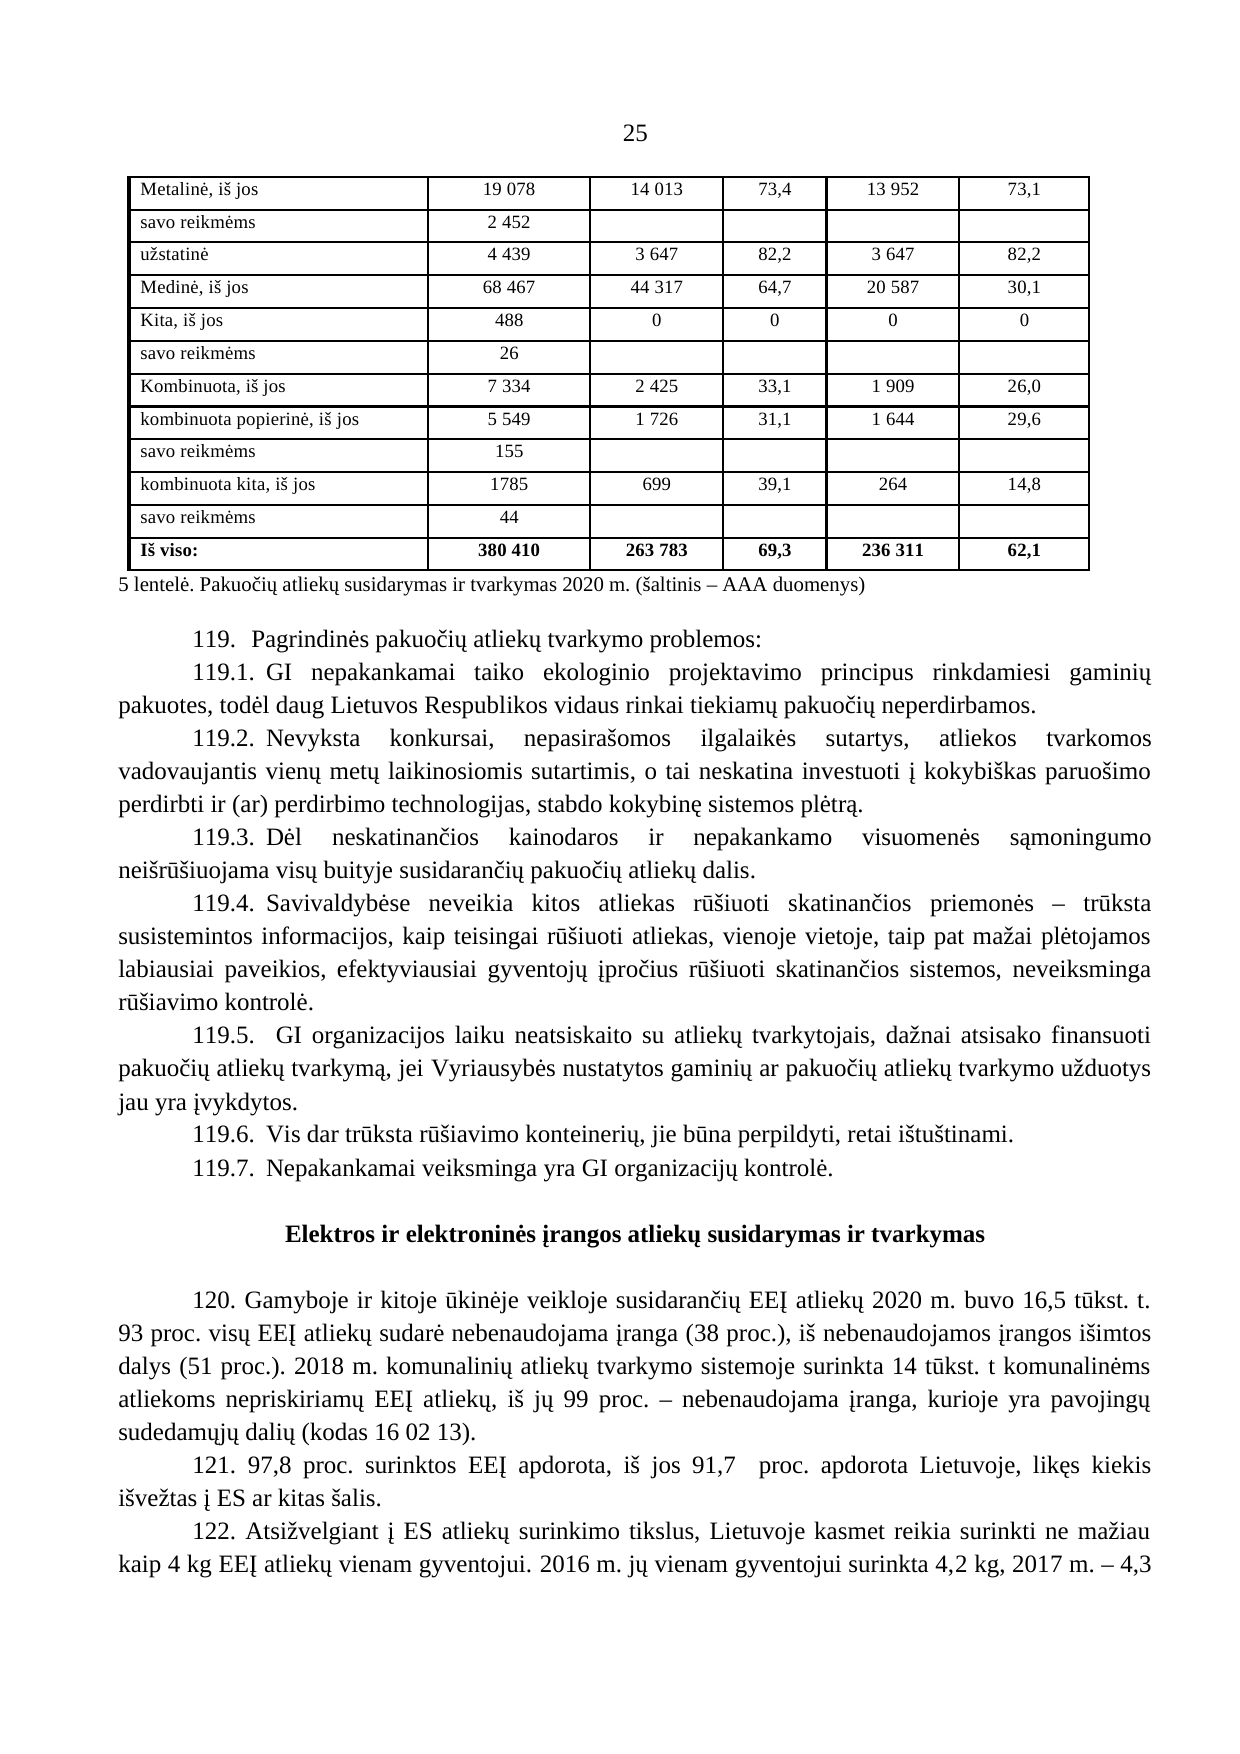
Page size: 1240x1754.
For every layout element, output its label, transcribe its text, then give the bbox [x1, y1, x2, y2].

table_cell kombinuota kita, iš jos [131, 473, 427, 504]
text 119.6. Vis dar trūksta rūšiavimo konteinerių, jie būna perpildyti, retai ištuštinami. [118, 1119, 1152, 1148]
table_cell 29,6 [960, 408, 1088, 438]
table_cell 14,8 [960, 473, 1088, 504]
text 121. 97,8 proc. surinktos EEĮ apdorota, iš jos 91,7 proc. apdorota Lietuvoje, likęs kiekis išvežtas į ES ar kitas šalis. [118, 1450, 1152, 1512]
table_cell 30,1 [960, 276, 1088, 307]
table_cell 62,1 [960, 539, 1088, 569]
table_cell 7 334 [429, 375, 589, 405]
table_cell [591, 440, 722, 471]
table_cell [960, 211, 1088, 241]
table_cell 4 439 [429, 243, 589, 274]
table_cell 2 425 [591, 375, 722, 405]
table_cell 82,2 [724, 243, 825, 274]
table_cell [828, 342, 958, 372]
table_cell [828, 211, 958, 241]
table_cell [960, 440, 1088, 471]
table_cell 488 [429, 309, 589, 340]
table_cell 236 311 [828, 539, 958, 569]
table_cell savo reikmėms [131, 440, 427, 471]
table_cell 2 452 [429, 211, 589, 241]
table_cell 3 647 [591, 243, 722, 274]
table_cell [828, 440, 958, 471]
table_cell 82,2 [960, 243, 1088, 274]
table_cell Iš viso: [131, 539, 427, 569]
table_cell 0 [591, 309, 722, 340]
table_cell 0 [960, 309, 1088, 340]
table_cell [960, 506, 1088, 537]
table_cell [724, 342, 825, 372]
table_cell Metalinė, iš jos [131, 178, 427, 208]
table_cell 69,3 [724, 539, 825, 569]
table_cell [591, 506, 722, 537]
table_cell 73,4 [724, 178, 825, 208]
text 5 lentelė. Pakuočių atliekų susidarymas ir tvarkymas 2020 m. (šaltinis – AAA duomenys) [118, 571, 1152, 596]
table_cell užstatinė [131, 243, 427, 274]
table_cell savo reikmėms [131, 211, 427, 241]
table_cell [724, 211, 825, 241]
table_cell 155 [429, 440, 589, 471]
table_cell 20 587 [828, 276, 958, 307]
text 119.4. Savivaldybėse neveikia kitos atliekas rūšiuoti skatinančios priemonės – trūksta susistemintos informacijos, kaip teisingai rūšiuoti atliekas, vienoje vietoje, taip pat mažai plėtojamos labiausiai paveikios, efektyviausiai gyventojų įpročius rūšiuoti skatinančios sistemos, neveiksminga rūšiavimo kontrolė. [118, 888, 1152, 1016]
table_cell [828, 506, 958, 537]
table_cell 1785 [429, 473, 589, 504]
text 119.3. Dėl neskatinančios kainodaros ir nepakankamo visuomenės sąmoningumo neišrūšiuojama visų buityje susidarančių pakuočių atliekų dalis. [118, 822, 1152, 884]
table_cell 264 [828, 473, 958, 504]
table_cell [591, 342, 722, 372]
table_cell 14 013 [591, 178, 722, 208]
table_cell [724, 506, 825, 537]
table_cell 380 410 [429, 539, 589, 569]
table_cell 39,1 [724, 473, 825, 504]
text 119.5. GI organizacijos laiku neatsiskaito su atliekų tvarkytojais, dažnai atsisako finansuoti pakuočių atliekų tvarkymą, jei Vyriausybės nustatytos gaminių ar pakuočių atliekų tvarkymo užduotys jau yra įvykdytos. [118, 1021, 1152, 1115]
table_cell 31,1 [724, 408, 825, 438]
table_cell [724, 440, 825, 471]
table_cell savo reikmėms [131, 342, 427, 372]
table_cell Kombinuota, iš jos [131, 375, 427, 405]
table_cell 0 [828, 309, 958, 340]
table_cell 263 783 [591, 539, 722, 569]
table_cell Kita, iš jos [131, 309, 427, 340]
table_cell 44 317 [591, 276, 722, 307]
text 119.1. GI nepakankamai taiko ekologinio projektavimo principus rinkdamiesi gaminių pakuotes, todėl daug Lietuvos Respublikos vidaus rinkai tiekiamų pakuočių neperdirbamos. [118, 657, 1152, 719]
table_cell [591, 211, 722, 241]
table_cell 1 644 [828, 408, 958, 438]
text 119.2. Nevyksta konkursai, nepasirašomos ilgalaikės sutartys, atliekos tvarkomos vadovaujantis vienų metų laikinosiomis sutartimis, o tai neskatina investuoti į kokybiškas paruošimo perdirbti ir (ar) perdirbimo technologijas, stabdo kokybinę sistemos plėtrą. [118, 723, 1152, 818]
text Elektros ir elektroninės įrangos atliekų susidarymas ir tvarkymas [118, 1219, 1152, 1247]
text 120. Gamyboje ir kitoje ūkinėje veikloje susidarančių EEĮ atliekų 2020 m. buvo 16,5 tūkst. t. 93 proc. visų EEĮ atliekų sudarė nebenaudojama įranga (38 proc.), iš nebenaudojamos įrangos išimtos dalys (51 proc.). 2018 m. komunalinių atliekų tvarkymo sistemoje surinkta 14 tūkst. t komunalinėms atliekoms nepriskiriamų EEĮ atliekų, iš jų 99 proc. – nebenaudojama įranga, kurioje yra pavojingų sudedamųjų dalių (kodas 16 02 13). [118, 1285, 1152, 1446]
text 122. Atsižvelgiant į ES atliekų surinkimo tikslus, Lietuvoje kasmet reikia surinkti ne mažiau kaip 4 kg EEĮ atliekų vienam gyventojui. 2016 m. jų vienam gyventojui surinkta 4,2 kg, 2017 m. – 4,3 [118, 1516, 1152, 1578]
table_cell kombinuota popierinė, iš jos [131, 408, 427, 438]
table_cell 44 [429, 506, 589, 537]
table_cell 3 647 [828, 243, 958, 274]
table_cell Medinė, iš jos [131, 276, 427, 307]
text 119. Pagrindinės pakuočių atliekų tvarkymo problemos: [118, 624, 1152, 653]
table_cell 1 909 [828, 375, 958, 405]
table_cell 19 078 [429, 178, 589, 208]
table_cell savo reikmėms [131, 506, 427, 537]
table_cell 73,1 [960, 178, 1088, 208]
table_cell 68 467 [429, 276, 589, 307]
table_cell [960, 342, 1088, 372]
table_cell 699 [591, 473, 722, 504]
table_cell 26,0 [960, 375, 1088, 405]
table_cell 0 [724, 309, 825, 340]
table_cell 1 726 [591, 408, 722, 438]
table_cell 5 549 [429, 408, 589, 438]
text 119.7. Nepakankamai veiksminga yra GI organizacijų kontrolė. [118, 1153, 1152, 1181]
table_cell 33,1 [724, 375, 825, 405]
table_cell 26 [429, 342, 589, 372]
table_cell 64,7 [724, 276, 825, 307]
table_cell 13 952 [828, 178, 958, 208]
